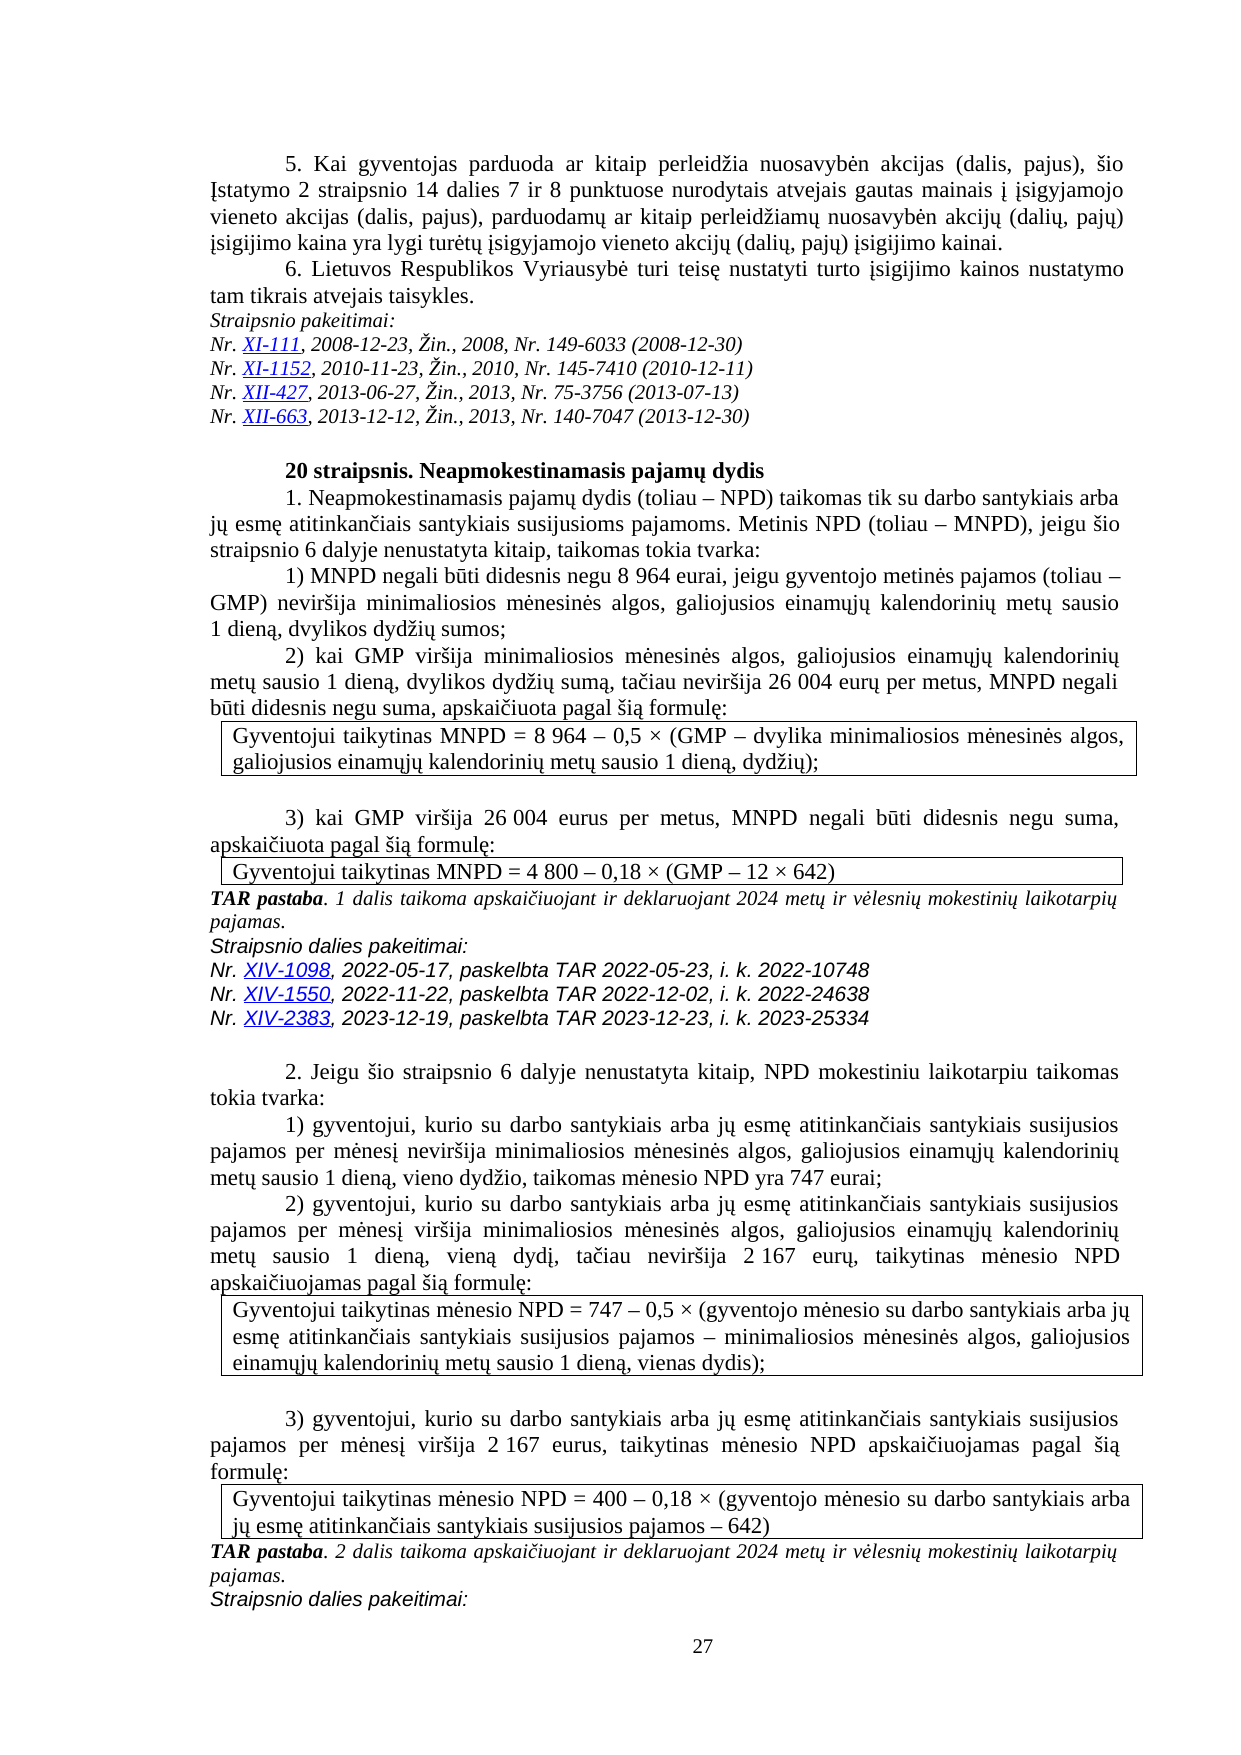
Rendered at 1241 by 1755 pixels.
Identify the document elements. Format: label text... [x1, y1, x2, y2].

text 20 straipsnis. Neapmokestinamasis pajamų dydis [210, 457, 1120, 483]
text Nr. XI-1152, 2010-11-23, Žin., 2010, Nr. 145-7410 (2010-12-11) [210, 356, 1126, 380]
text Nr. XIV-1098, 2022-05-17, paskelbta TAR 2022-05-23, i. k. 2022-10748 [210, 957, 1120, 981]
text TAR pastaba. 1 dalis taikoma apskaičiuojant ir deklaruojant 2024 metų ir vėlesnių mokestinių laikotarpių pajamas. [210, 885, 1120, 933]
table_header Gyventojui taikytinas mėnesio NPD = 747 – 0,5 × (gyventojo mėnesio su darbo santykiais arba jų esmę atitinkančiais santykiais susijusios pajamos – minimaliosios mėnesinės algos, galiojusios einamųjų kalendorinių metų sausio 1 dieną, vienas dydis); [222, 1296, 1142, 1375]
text 1) gyventojui, kurio su darbo santykiais arba jų esmę atitinkančiais santykiais susijusios pajamos per mėnesį neviršija minimaliosios mėnesinės algos, galiojusios einamųjų kalendorinių metų sausio 1 dieną, vieno dydžio, taikomas mėnesio NPD yra 747 eurai; [210, 1111, 1120, 1190]
text Nr. XII-427, 2013-06-27, Žin., 2013, Nr. 75-3756 (2013-07-13) [210, 380, 1126, 404]
text 1. Neapmokestinamasis pajamų dydis (toliau – NPD) taikomas tik su darbo santykiais arba jų esmę atitinkančiais santykiais susijusioms pajamoms. Metinis NPD (toliau – MNPD), jeigu šio straipsnio 6 dalyje nenustatyta kitaip, taikomas tokia tvarka: [210, 483, 1120, 563]
text 5. Kai gyventojas parduoda ar kitaip perleidžia nuosavybėn akcijas (dalis, pajus), šio Įstatymo 2 straipsnio 14 dalies 7 ir 8 punktuose nurodytais atvejais gautas mainais į įsigyjamojo vieneto akcijas (dalis, pajus), parduodamų ar kitaip perleidžiamų nuosavybėn akcijų (dalių, pajų) įsigijimo kaina yra lygi turėtų įsigyjamojo vieneto akcijų (dalių, pajų) įsigijimo kainai. [210, 150, 1126, 255]
text 2) kai GMP viršija minimaliosios mėnesinės algos, galiojusios einamųjų kalendorinių metų sausio 1 dieną, dvylikos dydžių sumą, tačiau neviršija 26 004 eurų per metus, MNPD negali būti didesnis negu suma, apskaičiuota pagal šią formulę: [210, 642, 1120, 721]
text 3) kai GMP viršija 26 004 eurus per metus, MNPD negali būti didesnis negu suma, apskaičiuota pagal šią formulę: [210, 804, 1120, 857]
text Straipsnio dalies pakeitimai: [210, 1587, 1120, 1611]
text Nr. XI-111, 2008-12-23, Žin., 2008, Nr. 149-6033 (2008-12-30) [210, 332, 1126, 356]
table_header Gyventojui taikytinas mėnesio NPD = 400 – 0,18 × (gyventojo mėnesio su darbo santykiais arba jų esmę atitinkančiais santykiais susijusios pajamos – 642) [222, 1485, 1142, 1538]
text Nr. XIV-2383, 2023-12-19, paskelbta TAR 2023-12-23, i. k. 2023-25334 [210, 1005, 1120, 1029]
text Nr. XII-663, 2013-12-12, Žin., 2013, Nr. 140-7047 (2013-12-30) [210, 404, 1126, 428]
text 6. Lietuvos Respublikos Vyriausybė turi teisę nustatyti turto įsigijimo kainos nustatymo tam tikrais atvejais taisykles. [210, 255, 1126, 308]
text Nr. XIV-1550, 2022-11-22, paskelbta TAR 2022-12-02, i. k. 2022-24638 [210, 981, 1120, 1005]
text 3) gyventojui, kurio su darbo santykiais arba jų esmę atitinkančiais santykiais susijusios pajamos per mėnesį viršija 2 167 eurus, taikytinas mėnesio NPD apskaičiuojamas pagal šią formulę: [210, 1405, 1120, 1484]
text Straipsnio pakeitimai: [210, 308, 1126, 332]
text 2. Jeigu šio straipsnio 6 dalyje nenustatyta kitaip, NPD mokestiniu laikotarpiu taikomas tokia tvarka: [210, 1058, 1120, 1111]
text 1) MNPD negali būti didesnis negu 8 964 eurai, jeigu gyventojo metinės pajamos (toliau – GMP) neviršija minimaliosios mėnesinės algos, galiojusios einamųjų kalendorinių metų sausio 1 dieną, dvylikos dydžių sumos; [210, 563, 1120, 642]
table_header Gyventojui taikytinas MNPD = 8 964 – 0,5 × (GMP – dvylika minimaliosios mėnesinės algos, galiojusios einamųjų kalendorinių metų sausio 1 dieną, dydžių); [222, 722, 1136, 774]
table_header Gyventojui taikytinas MNPD = 4 800 – 0,18 × (GMP – 12 × 642) [222, 858, 1122, 884]
text TAR pastaba. 2 dalis taikoma apskaičiuojant ir deklaruojant 2024 metų ir vėlesnių mokestinių laikotarpių pajamas. [210, 1539, 1120, 1587]
text Straipsnio dalies pakeitimai: [210, 933, 1120, 957]
text 2) gyventojui, kurio su darbo santykiais arba jų esmę atitinkančiais santykiais susijusios pajamos per mėnesį viršija minimaliosios mėnesinės algos, galiojusios einamųjų kalendorinių metų sausio 1 dieną, vieną dydį, tačiau neviršija 2 167 eurų, taikytinas mėnesio NPD apskaičiuojamas pagal šią formulę: [210, 1190, 1120, 1295]
